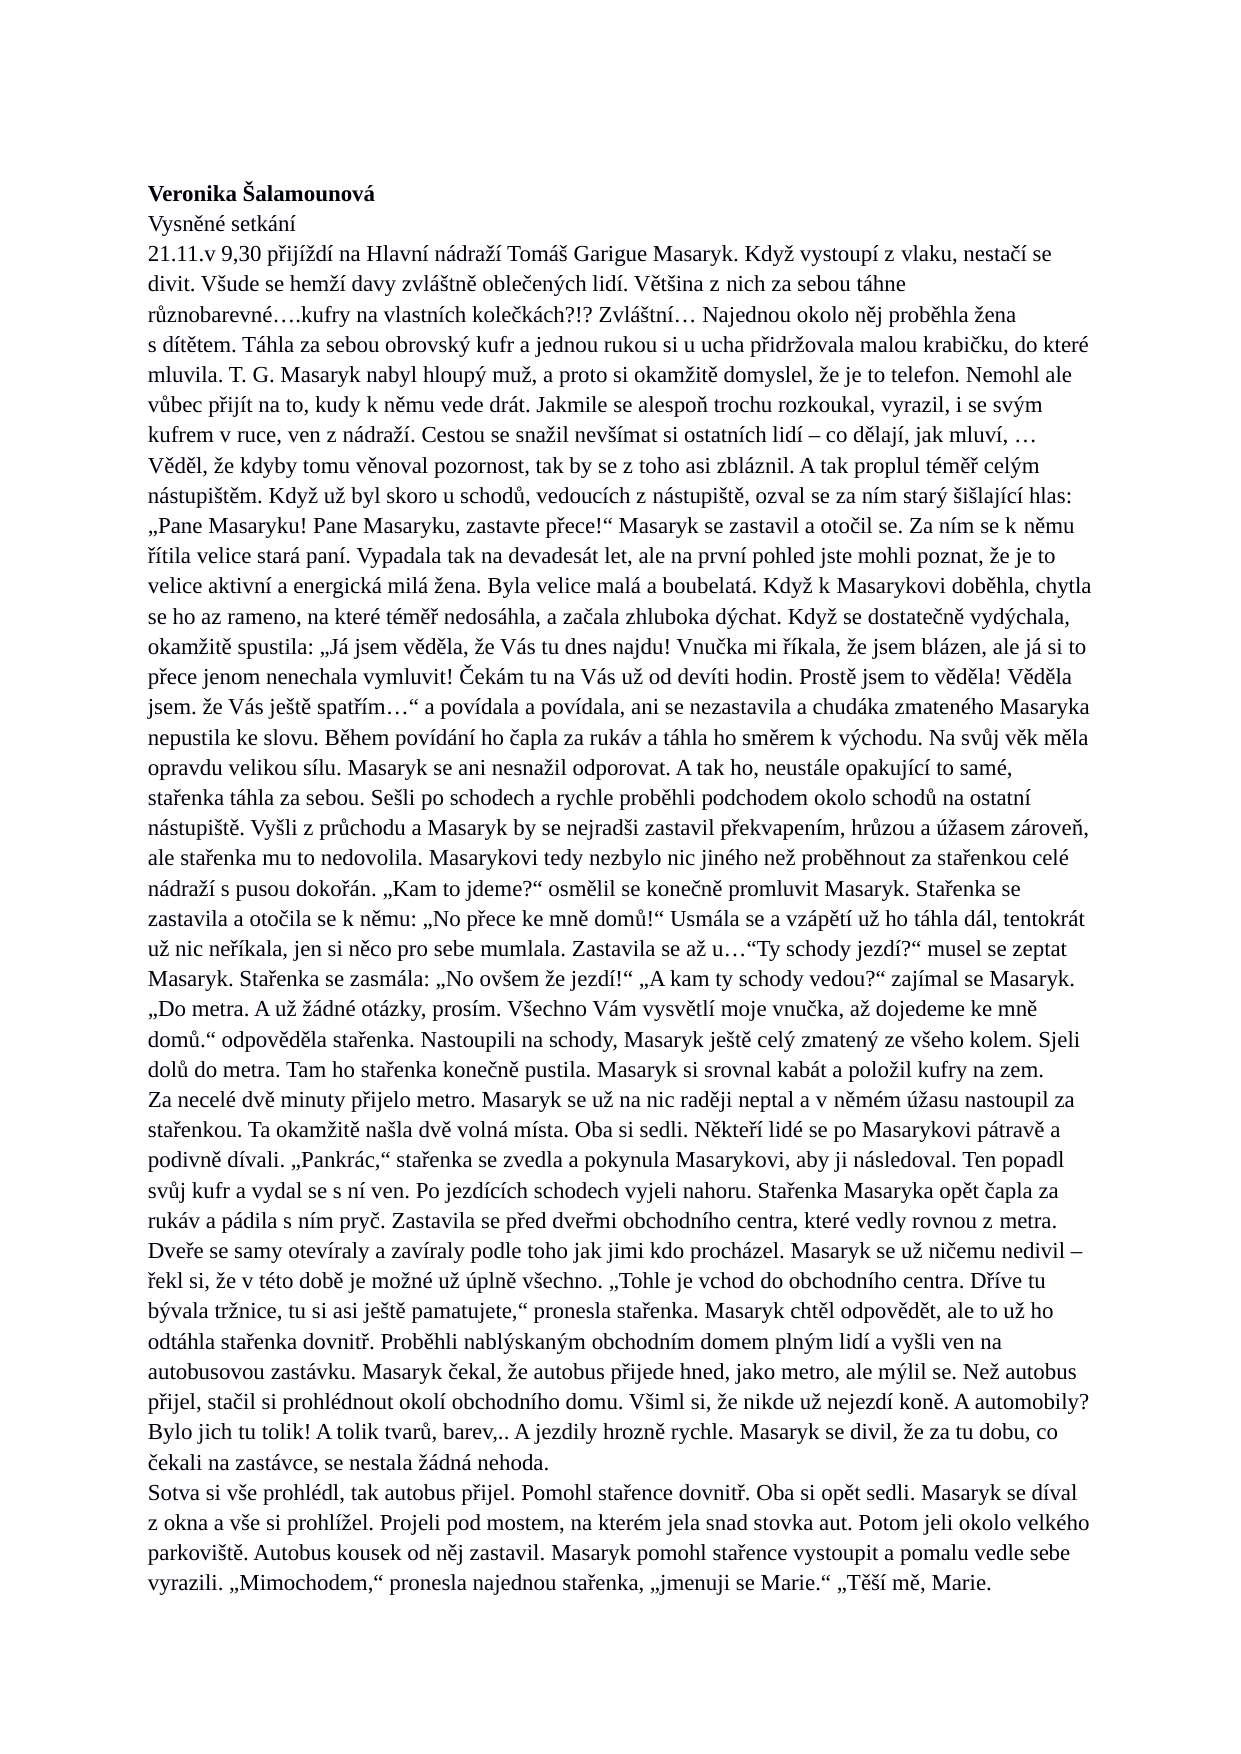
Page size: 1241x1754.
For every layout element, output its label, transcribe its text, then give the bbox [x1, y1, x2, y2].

text Za necelé dvě minuty přijelo metro. Masaryk se už na nic raději neptal a v němém úžasu nastoupil za stařenkou. Ta okamžitě našla dvě volná místa. Oba si sedli. Někteří lidé se po Masarykovi pátravě a podivně dívali. „Pankrác,“ stařenka se zvedla a pokynula Masarykovi, aby ji následoval. Ten popadl svůj kufr a vydal se s ní ven. Po jezdících schodech vyjeli nahoru. Stařenka Masaryka opět čapla za rukáv a pádila s ním pryč. Zastavila se před dveřmi obchodního centra, které vedly rovnou z metra. Dveře se samy otevíraly a zavíraly podle toho jak jimi kdo procházel. Masaryk se už ničemu nedivil – řekl si, že v této době je možné už úplně všechno. „Tohle je vchod do obchodního centra. Dříve tu bývala tržnice, tu si asi ještě pamatujete,“ pronesla stařenka. Masaryk chtěl odpovědět, ale to už ho odtáhla stařenka dovnitř. Proběhli nablýskaným obchodním domem plným lidí a vyšli ven na autobusovou zastávku. Masaryk čekal, že autobus přijede hned, jako metro, ale mýlil se. Než autobus přijel, stačil si prohlédnout okolí obchodního domu. Všiml si, že nikde už nejezdí koně. A automobily? Bylo jich tu tolik! A tolik tvarů, barev,.. A jezdily hrozně rychle. Masaryk se divil, že za tu dobu, co čekali na zastávce, se nestala žádná nehoda. [148, 1086, 1093, 1475]
text Sotva si vše prohlédl, tak autobus přijel. Pomohl stařence dovnitř. Oba si opět sedli. Masaryk se díval z okna a vše si prohlížel. Projeli pod mostem, na kterém jela snad stovka aut. Potom jeli okolo velkého parkoviště. Autobus kousek od něj zastavil. Masaryk pomohl stařence vystoupit a pomalu vedle sebe vyrazili. „Mimochodem,“ pronesla najednou stařenka, „jmenuji se Marie.“ „Těší mě, Marie. [148, 1479, 1093, 1596]
text Veronika Šalamounová [148, 180, 1093, 206]
text 21.11.v 9,30 přijíždí na Hlavní nádraží Tomáš Garigue Masaryk. Když vystoupí z vlaku, nestačí se divit. Všude se hemží davy zvláštně oblečených lidí. Většina z nich za sebou táhne různobarevné….kufry na vlastních kolečkách?!? Zvláštní… Najednou okolo něj proběhla žena s dítětem. Táhla za sebou obrovský kufr a jednou rukou si u ucha přidržovala malou krabičku, do které mluvila. T. G. Masaryk nabyl hloupý muž, a proto si okamžitě domyslel, že je to telefon. Nemohl ale vůbec přijít na to, kudy k němu vede drát. Jakmile se alespoň trochu rozkoukal, vyrazil, i se svým kufrem v ruce, ven z nádraží. Cestou se snažil nevšímat si ostatních lidí – co dělají, jak mluví, … Věděl, že kdyby tomu věnoval pozornost, tak by se z toho asi zbláznil. A tak proplul téměř celým nástupištěm. Když už byl skoro u schodů, vedoucích z nástupiště, ozval se za ním starý šišlající hlas: „Pane Masaryku! Pane Masaryku, zastavte přece!“ Masaryk se zastavil a otočil se. Za ním se k němu řítila velice stará paní. Vypadala tak na devadesát let, ale na první pohled jste mohli poznat, že je to velice aktivní a energická milá žena. Byla velice malá a boubelatá. Když k Masarykovi doběhla, chytla se ho az rameno, na které téměř nedosáhla, a začala zhluboka dýchat. Když se dostatečně vydýchala, okamžitě spustila: „Já jsem věděla, že Vás tu dnes najdu! Vnučka mi říkala, že jsem blázen, ale já si to přece jenom nenechala vymluvit! Čekám tu na Vás už od devíti hodin. Prostě jsem to věděla! Věděla jsem. že Vás ještě spatřím…“ a povídala a povídala, ani se nezastavila a chudáka zmateného Masaryka nepustila ke slovu. Během povídání ho čapla za rukáv a táhla ho směrem k východu. Na svůj věk měla opravdu velikou sílu. Masaryk se ani nesnažil odporovat. A tak ho, neustále opakující to samé, stařenka táhla za sebou. Sešli po schodech a rychle proběhli podchodem okolo schodů na ostatní nástupiště. Vyšli z průchodu a Masaryk by se nejradši zastavil překvapením, hrůzou a úžasem zároveň, ale stařenka mu to nedovolila. Masarykovi tedy nezbylo nic jiného než proběhnout za stařenkou celé nádraží s pusou dokořán. „Kam to jdeme?“ osmělil se konečně promluvit Masaryk. Stařenka se zastavila a otočila se k němu: „No přece ke mně domů!“ Usmála se a vzápětí už ho táhla dál, tentokrát už nic neříkala, jen si něco pro sebe mumlala. Zastavila se až u…“Ty schody jezdí?“ musel se zeptat Masaryk. Stařenka se zasmála: „No ovšem že jezdí!“ „A kam ty schody vedou?“ zajímal se Masaryk. „Do metra. A už žádné otázky, prosím. Všechno Vám vysvětlí moje vnučka, až dojedeme ke mně domů.“ odpověděla stařenka. Nastoupili na schody, Masaryk ještě celý zmatený ze všeho kolem. Sjeli dolů do metra. Tam ho stařenka konečně pustila. Masaryk si srovnal kabát a položil kufry na zem. [148, 240, 1093, 1082]
text Vysněné setkání [148, 210, 1093, 236]
